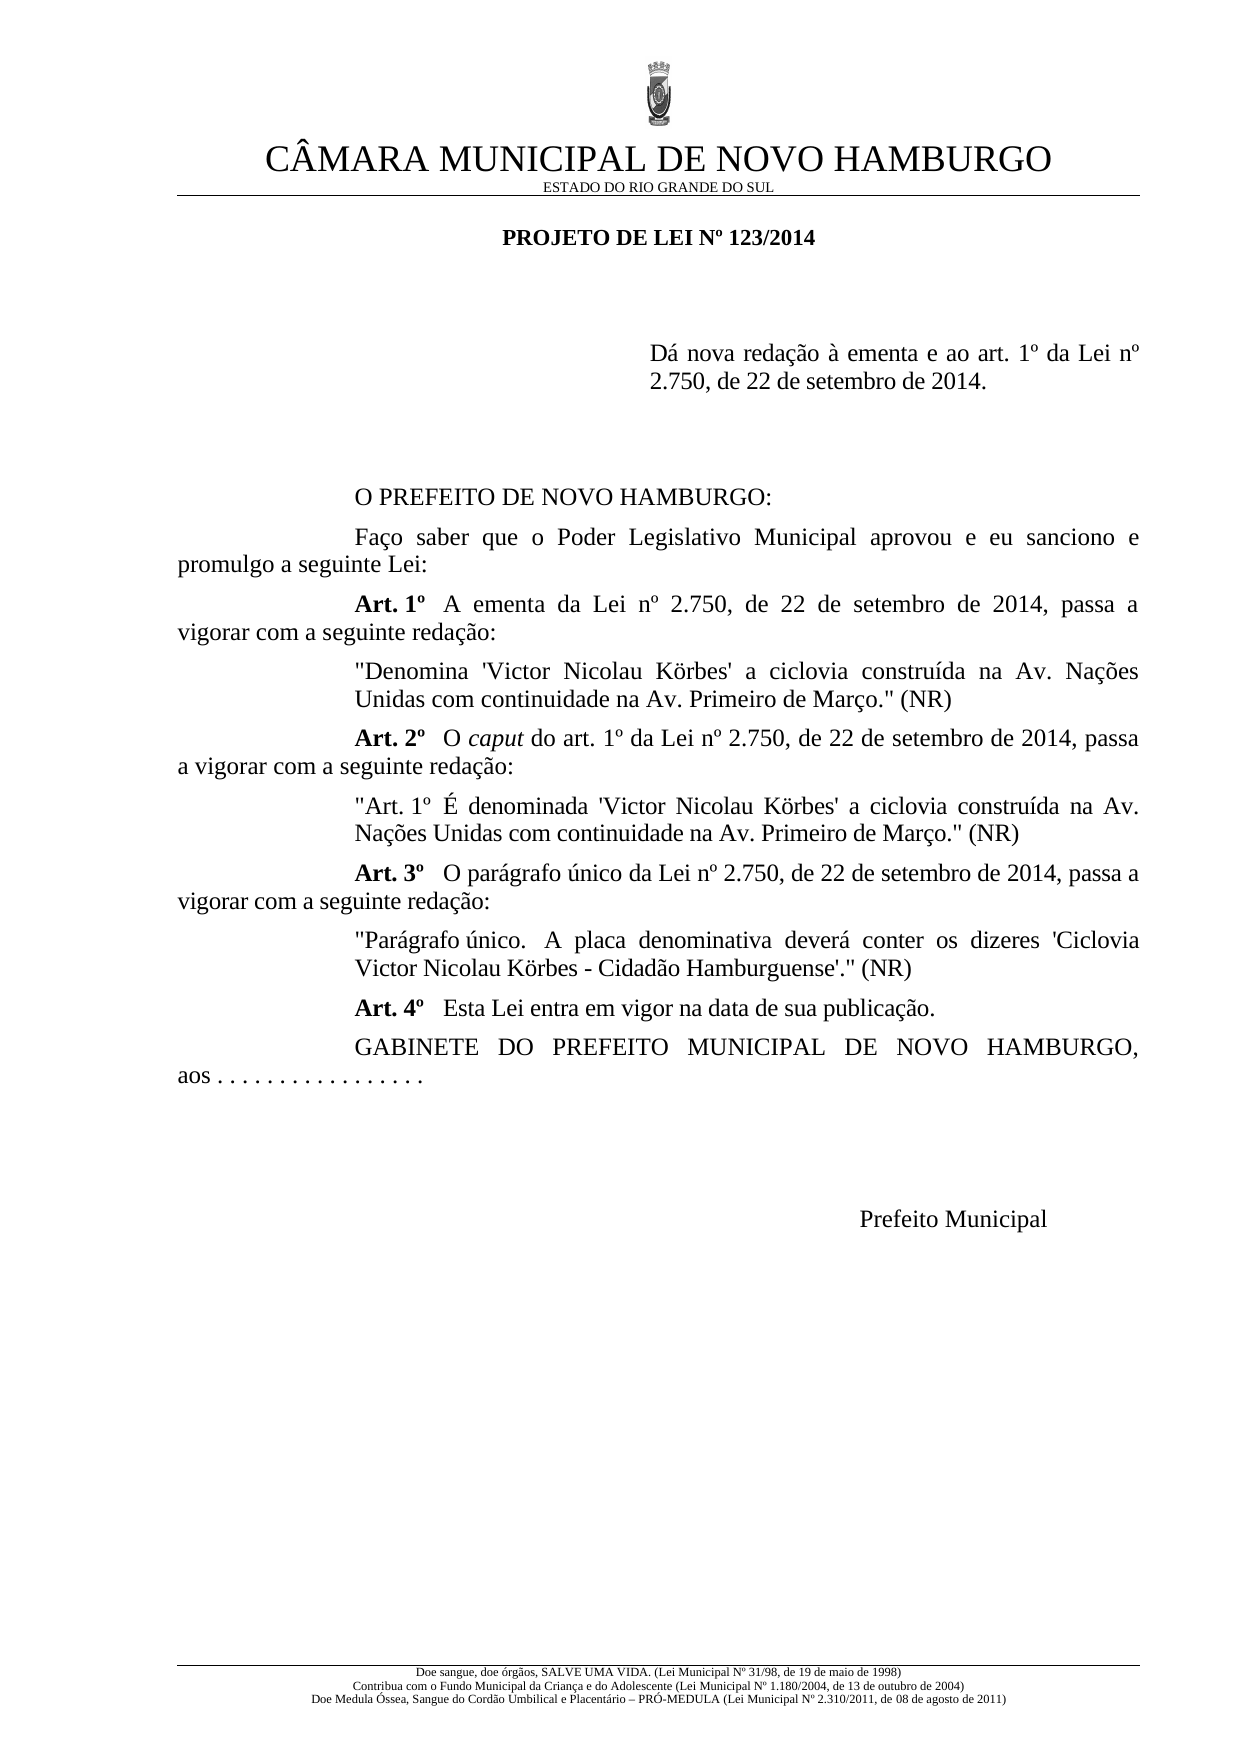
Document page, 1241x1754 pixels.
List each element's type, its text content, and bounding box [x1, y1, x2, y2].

text Dá nova redação à ementa e ao art. 1º da Lei nº 2.750, de 22 de setembro de 2014. [649, 339, 1140, 394]
text Art. 2º O caput do art. 1º da Lei nº 2.750, de 22 de setembro de 2014, passa a vigorar com a seguinte redação: [177, 724, 1140, 780]
text Art. 4º Esta Lei entra em vigor na data de sua publicação. [177, 994, 1140, 1021]
text Prefeito Municipal [767, 1205, 1140, 1233]
text Faço saber que o Poder Legislativo Municipal aprovou e eu sanciono e promulgo a seguinte Lei: [177, 523, 1140, 578]
text O PREFEITO DE NOVO HAMBURGO: [177, 483, 1140, 511]
text "Art. 1º É denominada 'Victor Nicolau Körbes' a ciclovia construída na Av. Nações Unidas com continuidade na Av. Primeiro de Março." (NR) [354, 792, 1140, 847]
text Art. 3º O parágrafo único da Lei nº 2.750, de 22 de setembro de 2014, passa a vigorar com a seguinte redação: [177, 859, 1140, 914]
text "Denomina 'Victor Nicolau Körbes' a ciclovia construída na Av. Nações Unidas com continuidade na Av. Primeiro de Março." (NR) [354, 657, 1140, 713]
text PROJETO DE LEI Nº 123/2014 [177, 225, 1140, 251]
text GABINETE DO PREFEITO MUNICIPAL DE NOVO HAMBURGO, aos . . . . . . . . . . . . . . . . . [177, 1033, 1140, 1089]
text Art. 1º A ementa da Lei nº 2.750, de 22 de setembro de 2014, passa a vigorar com a seguinte redação: [177, 590, 1140, 645]
text "Parágrafo único. A placa denominativa deverá conter os dizeres 'Ciclovia Victor Nicolau Körbes - Cidadão Hamburguense'." (NR) [354, 926, 1140, 982]
